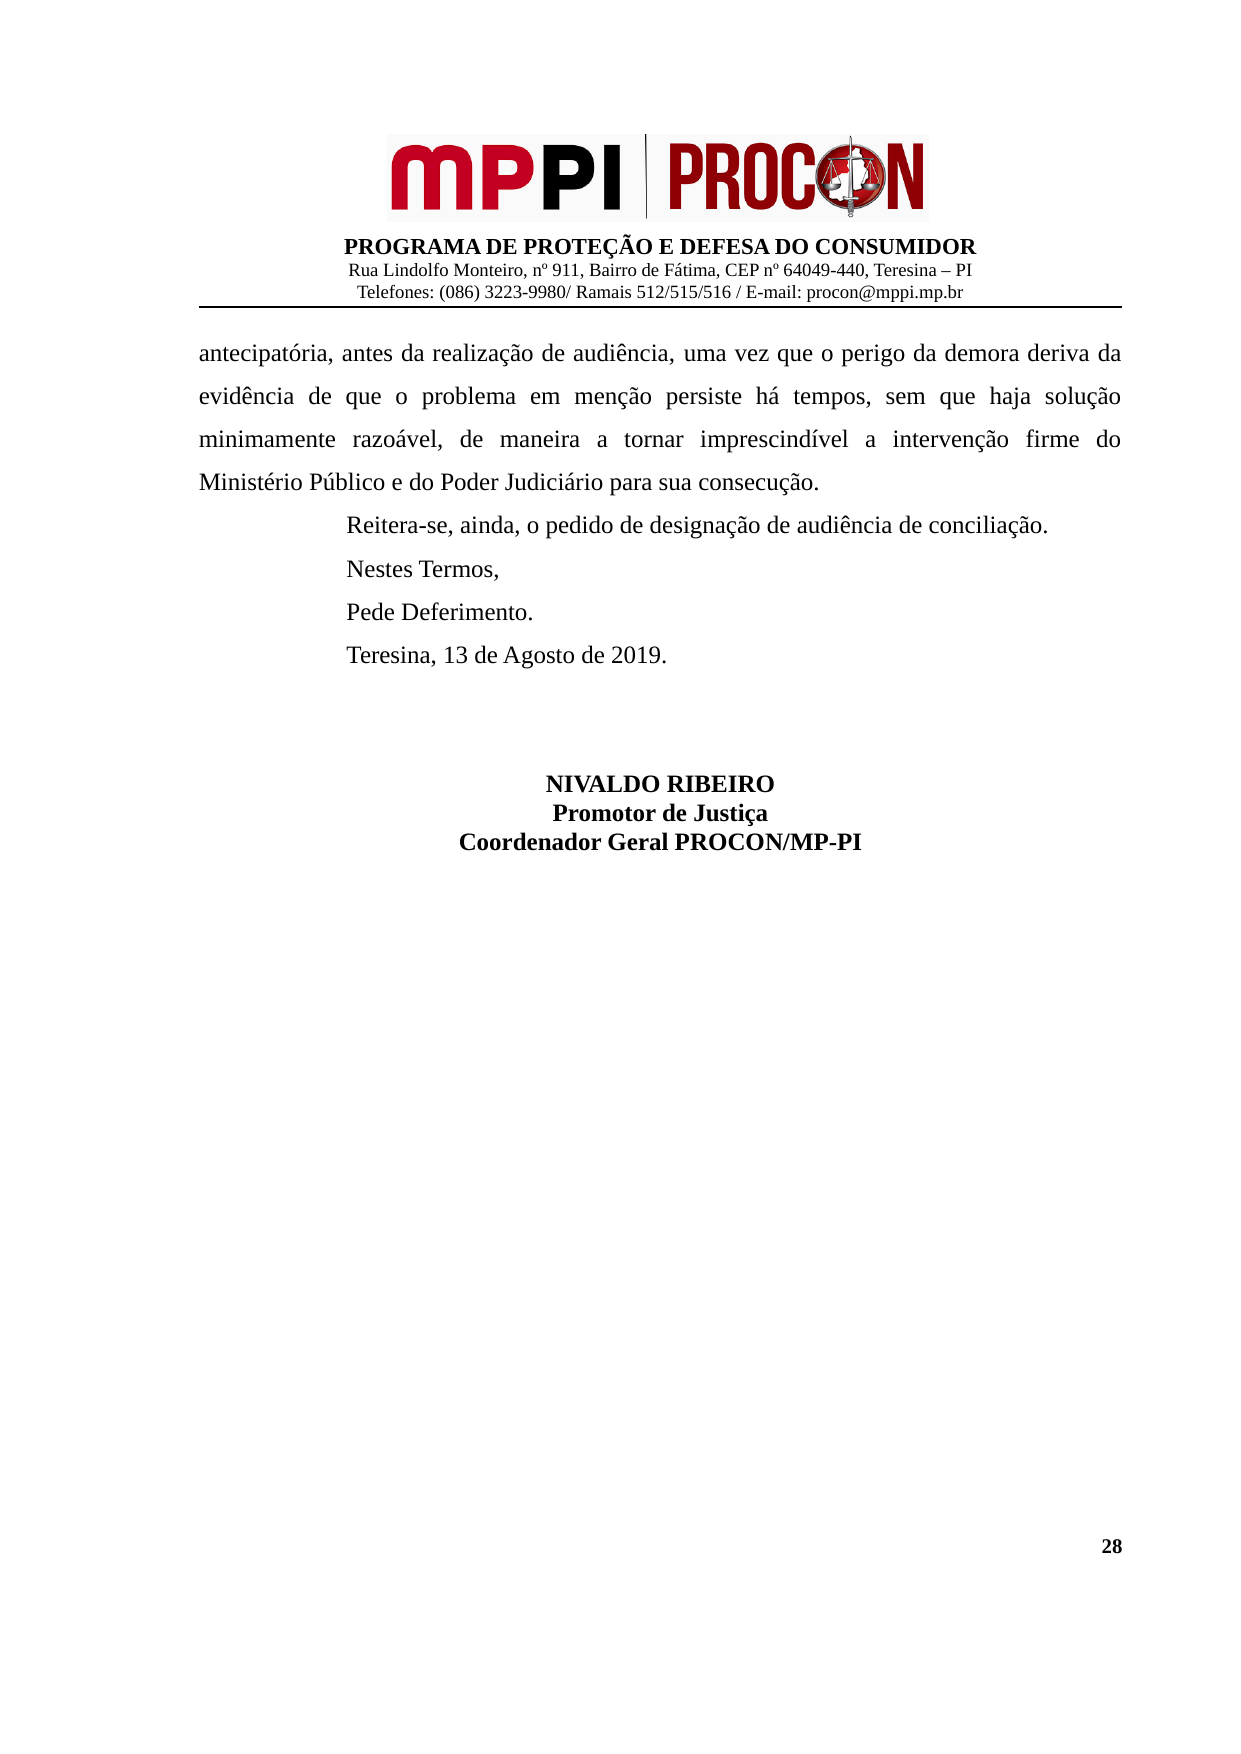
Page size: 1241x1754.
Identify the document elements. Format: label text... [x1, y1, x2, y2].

text Teresina, 13 de Agosto de 2019. [198, 640, 1122, 669]
text NIVALDO RIBEIRO [198, 769, 1122, 798]
text antecipatória, antes da realização de audiência, uma vez que o perigo da demora deriva da evidência de que o problema em menção persiste há tempos, sem que haja solução minimamente razoável, de maneira a tornar imprescindível a intervenção firme do Ministério Público e do Poder Judiciário para sua consecução. [198, 338, 1122, 496]
text Pede Deferimento. [198, 597, 1122, 626]
text Coordenador Geral PROCON/MP-PI [198, 827, 1122, 856]
text Reitera-se, ainda, o pedido de designação de audiência de conciliação. [198, 511, 1122, 539]
text Promotor de Justiça [198, 798, 1122, 827]
text Nestes Termos, [198, 554, 1122, 582]
